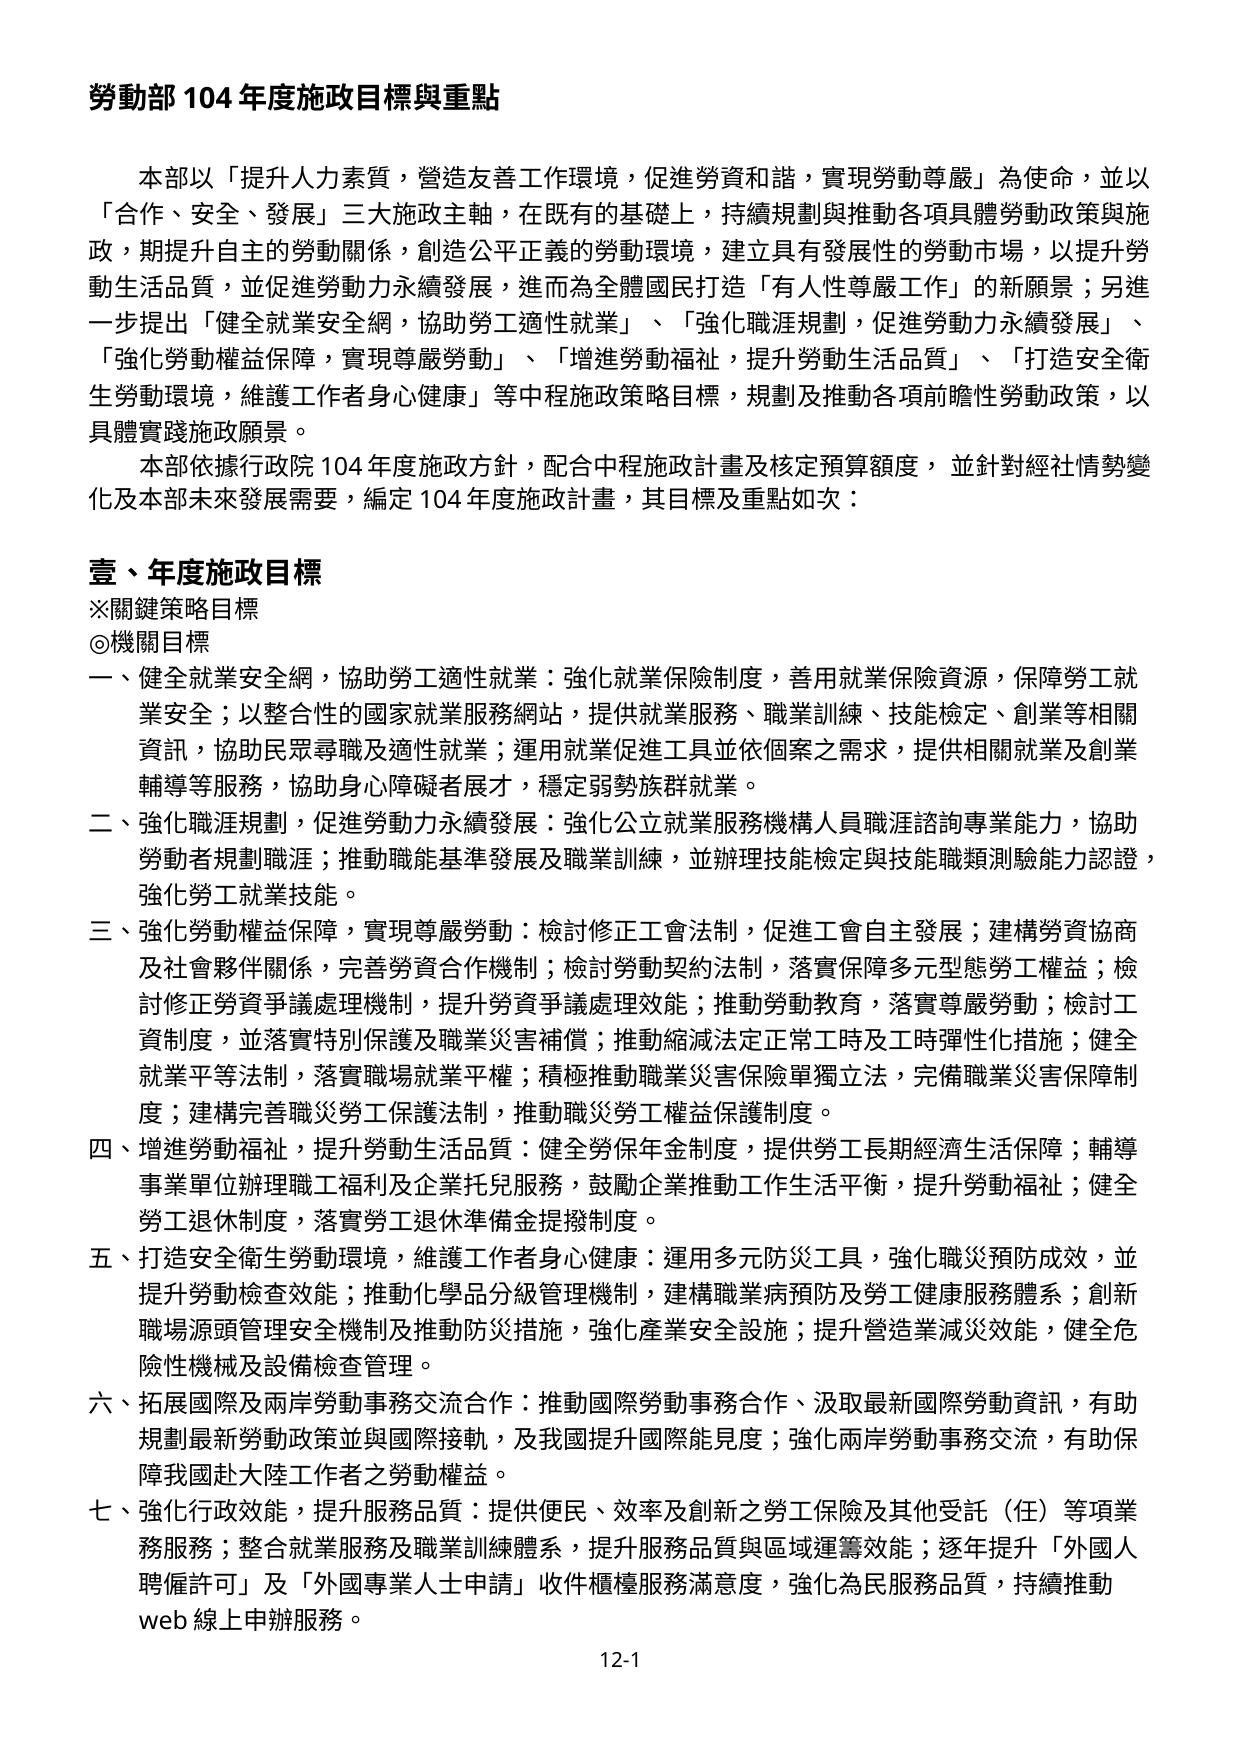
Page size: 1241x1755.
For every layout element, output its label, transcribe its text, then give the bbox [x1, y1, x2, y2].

text 一、健全就業安全網，協助勞工適性就業：強化就業保險制度，善用就業保險資源，保障勞工就業安全；以整合性的國家就業服務網站，提供就業服務、職業訓練、技能檢定、創業等相關資訊，協助民眾尋職及適性就業；運用就業促進工具並依個案之需求，提供相關就業及創業輔導等服務，協助身心障礙者展才，穩定弱勢族群就業。 [89, 658, 1152, 803]
text 本部依據行政院104年度施政方針，配合中程施政計畫及核定預算額度， 並針對經社情勢變化及本部未來發展需要，編定104年度施政計畫，其目標及重點如次： [89, 449, 1152, 515]
text 四、增進勞動福祉，提升勞動生活品質：健全勞保年金制度，提供勞工長期經濟生活保障；輔導事業單位辦理職工福利及企業托兒服務，鼓勵企業推動工作生活平衡，提升勞動福祉；健全勞工退休制度，落實勞工退休準備金提撥制度。 [89, 1129, 1152, 1238]
text ◎機關目標 [89, 625, 1152, 658]
text 六、拓展國際及兩岸勞動事務交流合作：推動國際勞動事務合作、汲取最新國際勞動資訊，有助規劃最新勞動政策並與國際接軌，及我國提升國際能見度；強化兩岸勞動事務交流，有助保障我國赴大陸工作者之勞動權益。 [89, 1383, 1152, 1492]
text 勞動部104年度施政目標與重點 [89, 75, 1152, 117]
text 二、強化職涯規劃，促進勞動力永續發展：強化公立就業服務機構人員職涯諮詢專業能力，協助勞動者規劃職涯；推動職能基準發展及職業訓練，並辦理技能檢定與技能職類測驗能力認證，強化勞工就業技能。 [89, 803, 1152, 912]
text 三、強化勞動權益保障，實現尊嚴勞動：檢討修正工會法制，促進工會自主發展；建構勞資協商及社會夥伴關係，完善勞資合作機制；檢討勞動契約法制，落實保障多元型態勞工權益；檢討修正勞資爭議處理機制，提升勞資爭議處理效能；推動勞動教育，落實尊嚴勞動；檢討工資制度，並落實特別保護及職業災害補償；推動縮減法定正常工時及工時彈性化措施；健全就業平等法制，落實職場就業平權；積極推動職業災害保險單獨立法，完備職業災害保障制度；建構完善職災勞工保護法制，推動職災勞工權益保護制度。 [89, 912, 1152, 1129]
text 五、打造安全衛生勞動環境，維護工作者身心健康：運用多元防災工具，強化職災預防成效，並提升勞動檢查效能；推動化學品分級管理機制，建構職業病預防及勞工健康服務體系；創新職場源頭管理安全機制及推動防災措施，強化產業安全設施；提升營造業減災效能，健全危險性機械及設備檢查管理。 [89, 1238, 1152, 1383]
text 壹、年度施政目標 [89, 550, 1152, 591]
text 本部以「提升人力素質，營造友善工作環境，促進勞資和諧，實現勞動尊嚴」為使命，並以「合作、安全、發展」三大施政主軸，在既有的基礎上，持續規劃與推動各項具體勞動政策與施政，期提升自主的勞動關係，創造公平正義的勞動環境，建立具有發展性的勞動市場，以提升勞動生活品質，並促進勞動力永續發展，進而為全體國民打造「有人性尊嚴工作」的新願景；另進一步提出「健全就業安全網，協助勞工適性就業」、「強化職涯規劃，促進勞動力永續發展」、「強化勞動權益保障，實現尊嚴勞動」、「增進勞動福祉，提升勞動生活品質」、「打造安全衛生勞動環境，維護工作者身心健康」等中程施政策略目標，規劃及推動各項前瞻性勞動政策，以具體實踐施政願景。 [89, 159, 1152, 449]
text ※關鍵策略目標 [89, 591, 1152, 625]
text 七、強化行政效能，提升服務品質：提供便民、效率及創新之勞工保險及其他受託（任）等項業務服務；整合就業服務及職業訓練體系，提升服務品質與區域運籌效能；逐年提升「外國人聘僱許可」及「外國專業人士申請」收件櫃檯服務滿意度，強化為民服務品質，持續推動web線上申辦服務。 [89, 1492, 1152, 1637]
